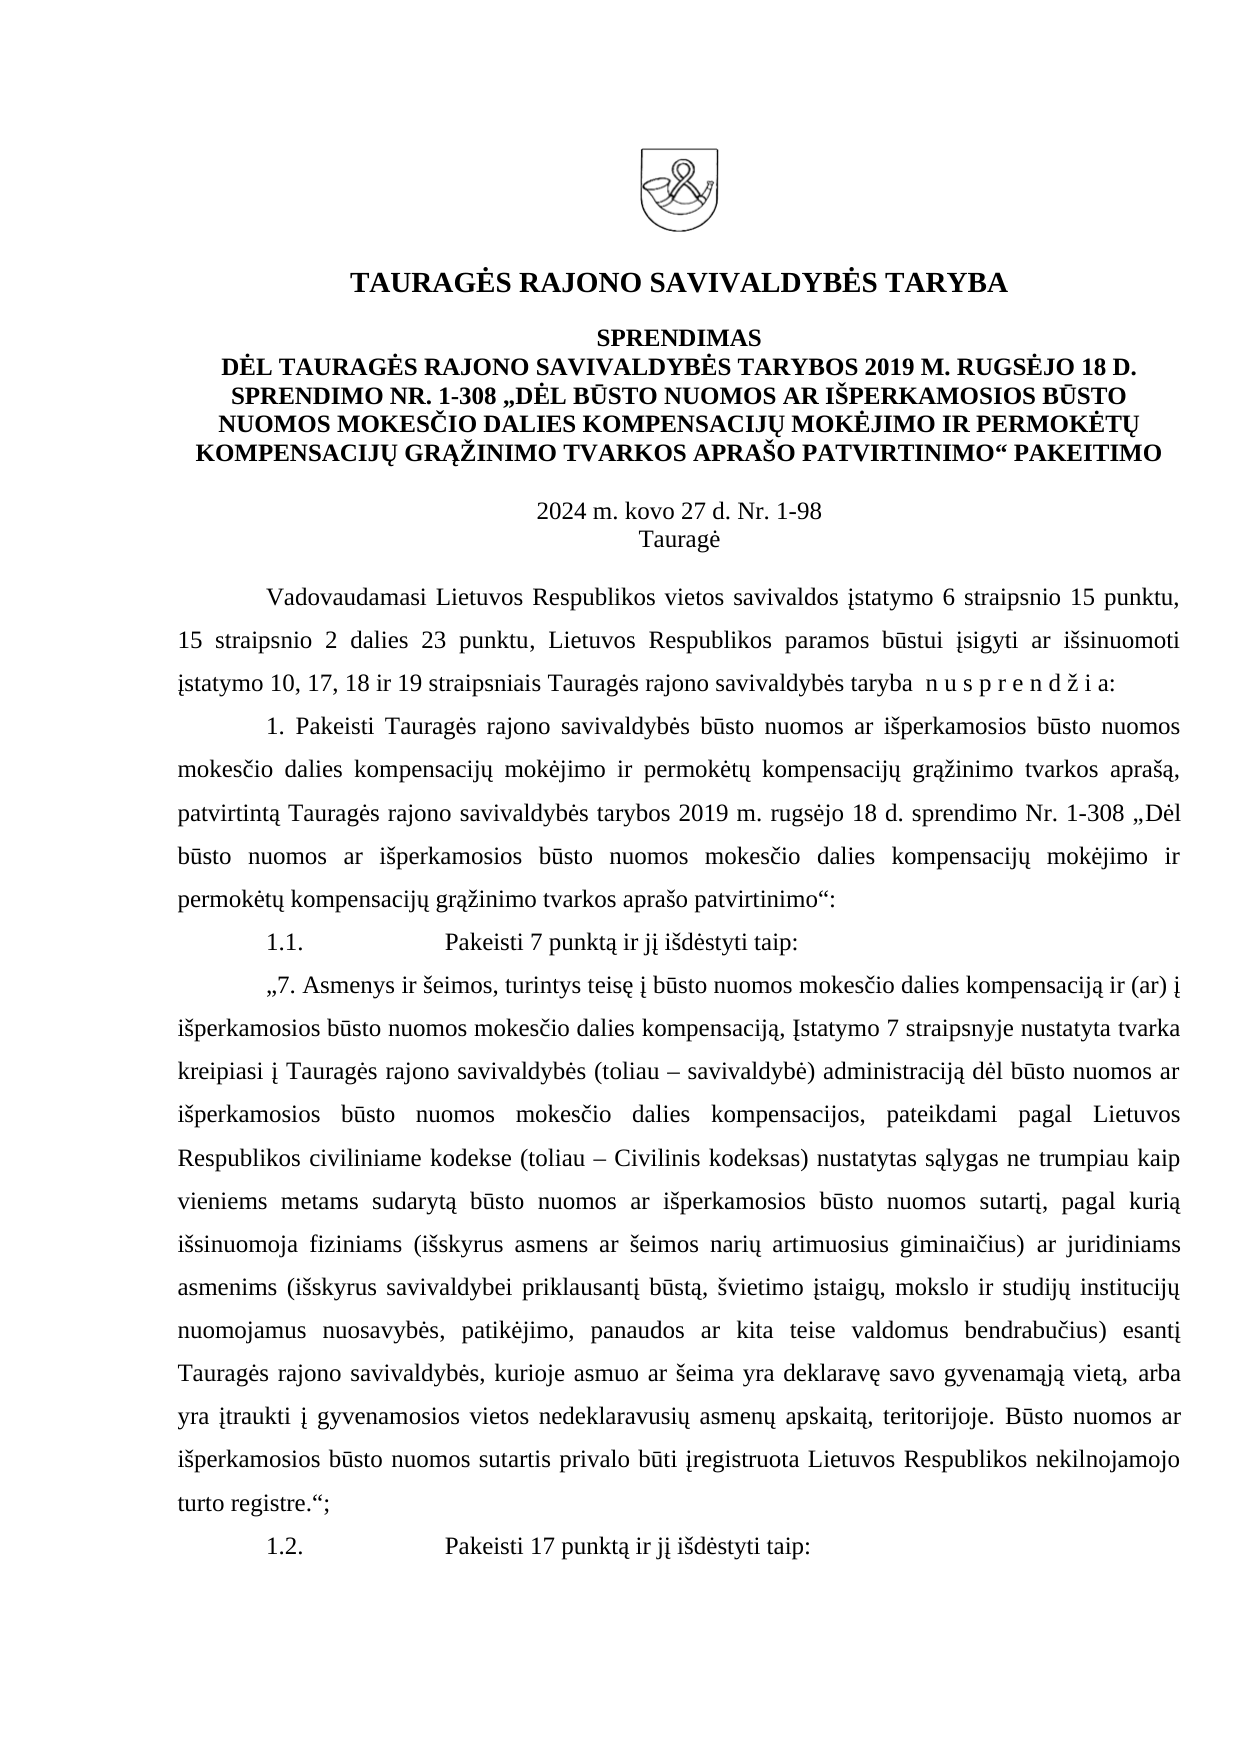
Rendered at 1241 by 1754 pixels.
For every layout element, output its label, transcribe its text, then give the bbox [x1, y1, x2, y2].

text 1. Pakeisti Tauragės rajono savivaldybės būsto nuomos ar išperkamosios būsto nuomos mokesčio dalies kompensacijų mokėjimo ir permokėtų kompensacijų grąžinimo tvarkos aprašą, patvirtintą Tauragės rajono savivaldybės tarybos 2019 m. rugsėjo 18 d. sprendimo Nr. 1-308 „Dėl būsto nuomos ar išperkamosios būsto nuomos mokesčio dalies kompensacijų mokėjimo ir permokėtų kompensacijų grąžinimo tvarkos aprašo patvirtinimo“: [177, 711, 1181, 913]
text 2024 m. kovo 27 d. Nr. 1-98 [177, 496, 1181, 524]
text DĖL TAURAGĖS RAJONO SAVIVALDYBĖS TARYBOS 2019 M. RUGSĖJO 18 D. SPRENDIMO NR. 1-308 „DĖL BŪSTO NUOMOS AR IŠPERKAMOSIOS BŪSTO NUOMOS MOKESČIO DALIES KOMPENSACIJŲ MOKĖJIMO IR PERMOKĖTŲ KOMPENSACIJŲ GRĄŽINIMO TVARKOS APRAŠO PATVIRTINIMO“ PAKEITIMO [177, 352, 1181, 467]
text SPRENDIMAS [177, 323, 1181, 352]
text TAURAGĖS RAJONO SAVIVALDYBĖS TARYBA [177, 266, 1181, 299]
text 1.1. Pakeisti 7 punktą ir jį išdėstyti taip: [266, 927, 1181, 956]
text Vadovaudamasi Lietuvos Respublikos vietos savivaldos įstatymo 6 straipsnio 15 punktu, 15 straipsnio 2 dalies 23 punktu, Lietuvos Respublikos paramos būstui įsigyti ar išsinuomoti įstatymo 10, 17, 18 ir 19 straipsniais Tauragės rajono savivaldybės taryba n u s p r e n d ž i a: [177, 582, 1181, 697]
text „7. Asmenys ir šeimos, turintys teisę į būsto nuomos mokesčio dalies kompensaciją ir (ar) į išperkamosios būsto nuomos mokesčio dalies kompensaciją, Įstatymo 7 straipsnyje nustatyta tvarka kreipiasi į Tauragės rajono savivaldybės (toliau – savivaldybė) administraciją dėl būsto nuomos ar išperkamosios būsto nuomos mokesčio dalies kompensacijos, pateikdami pagal Lietuvos Respublikos civiliniame kodekse (toliau – Civilinis kodeksas) nustatytas sąlygas ne trumpiau kaip vieniems metams sudarytą būsto nuomos ar išperkamosios būsto nuomos sutartį, pagal kurią išsinuomoja fiziniams (išskyrus asmens ar šeimos narių artimuosius giminaičius) ar juridiniams asmenims (išskyrus savivaldybei priklausantį būstą, švietimo įstaigų, mokslo ir studijų institucijų nuomojamus nuosavybės, patikėjimo, panaudos ar kita teise valdomus bendrabučius) esantį Tauragės rajono savivaldybės, kurioje asmuo ar šeima yra deklaravę savo gyvenamąją vietą, arba yra įtraukti į gyvenamosios vietos nedeklaravusių asmenų apskaitą, teritorijoje. Būsto nuomos ar išperkamosios būsto nuomos sutartis privalo būti įregistruota Lietuvos Respublikos nekilnojamojo turto registre.“; [177, 970, 1181, 1516]
text 1.2. Pakeisti 17 punktą ir jį išdėstyti taip: [266, 1531, 1181, 1559]
text Tauragė [177, 524, 1181, 553]
